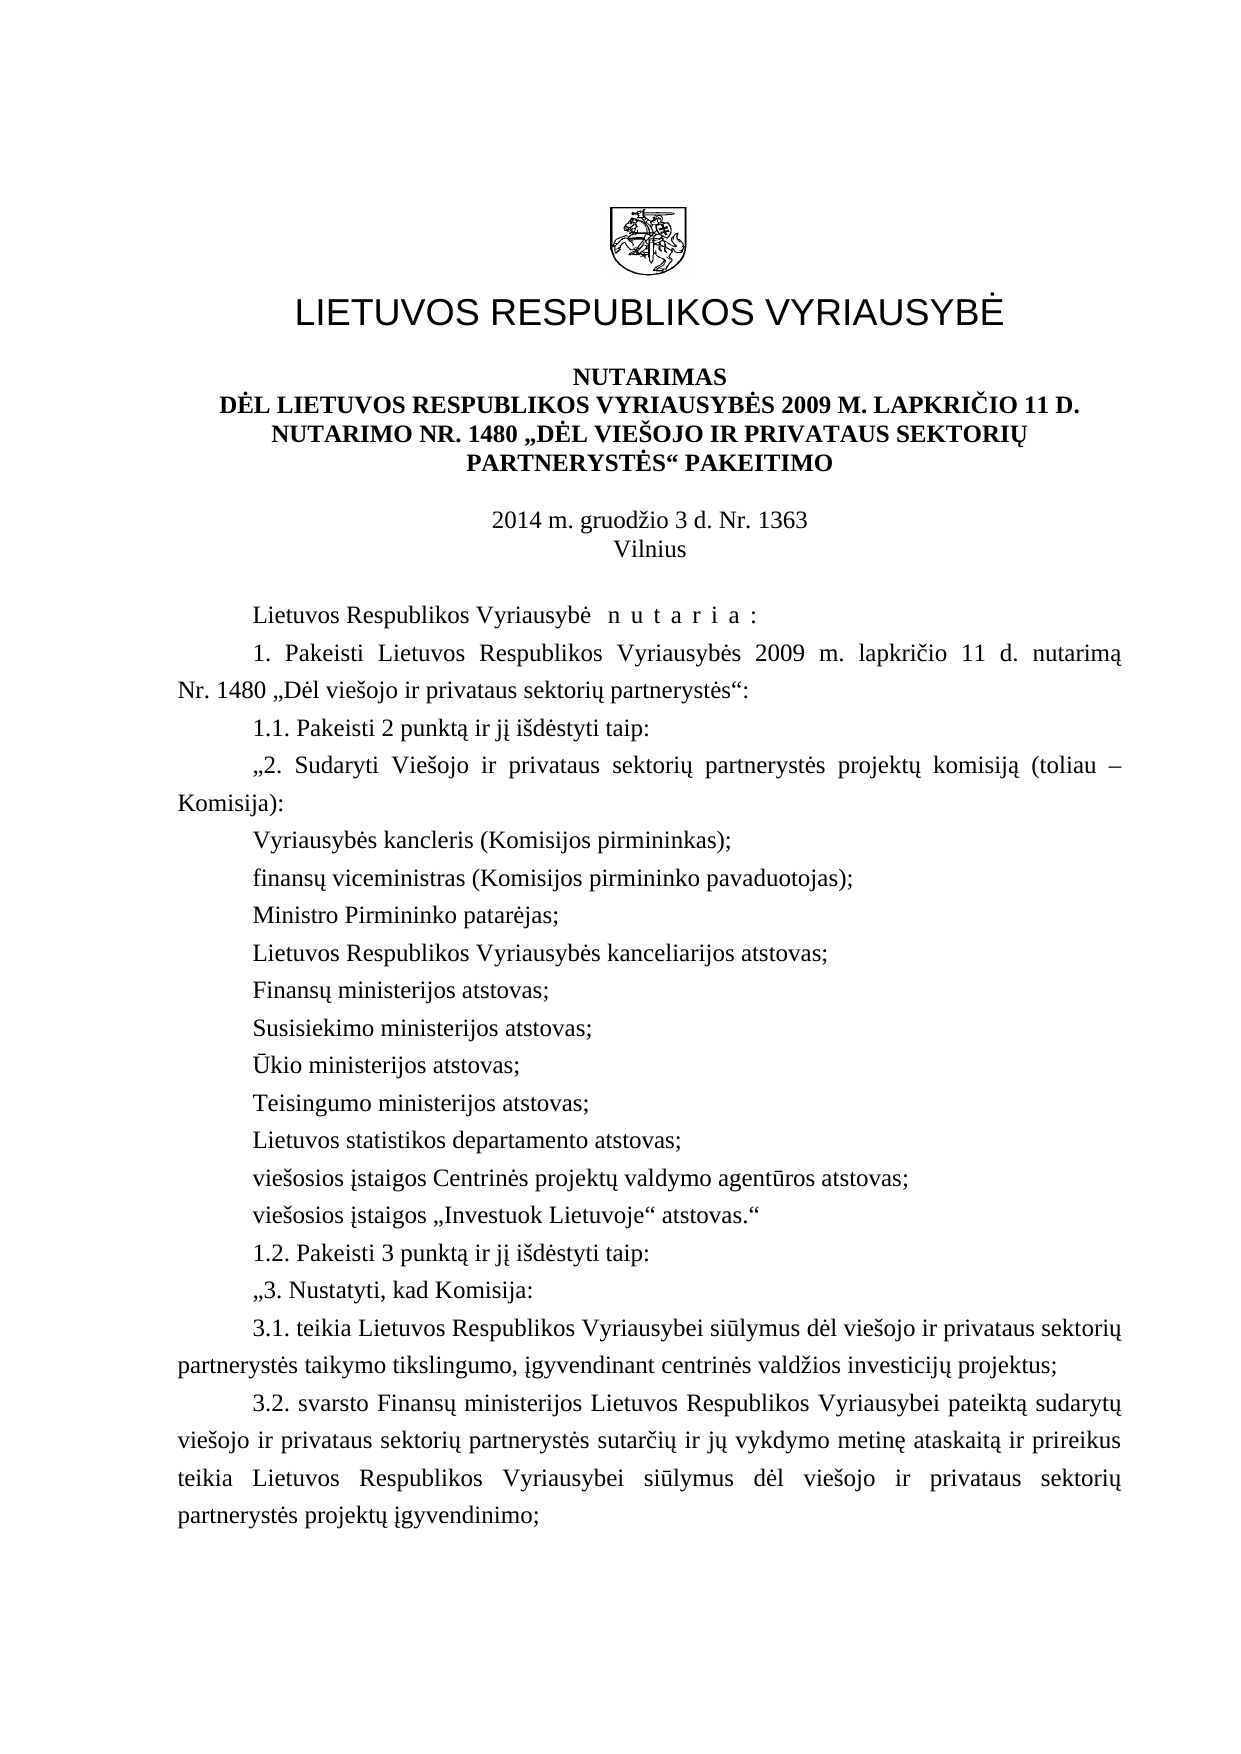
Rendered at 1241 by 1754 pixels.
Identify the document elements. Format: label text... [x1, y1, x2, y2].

text viešosios įstaigos Centrinės projektų valdymo agentūros atstovas; [177, 1154, 1122, 1192]
text „3. Nustatyti, kad Komisija: [177, 1267, 1122, 1304]
text „2. Sudaryti Viešojo ir privataus sektorių partnerystės projektų komisiją (toliau – Komisija): [177, 742, 1122, 817]
text 3.1. teikia Lietuvos Respublikos Vyriausybei siūlymus dėl viešojo ir privataus sektorių partnerystės taikymo tikslingumo, įgyvendinant centrinės valdžios investicijų projektus; [177, 1304, 1122, 1379]
text Finansų ministerijos atstovas; [177, 967, 1122, 1004]
text Susisiekimo ministerijos atstovas; [177, 1004, 1122, 1042]
text 1. Pakeisti Lietuvos Respublikos Vyriausybės 2009 m. lapkričio 11 d. nutarimą Nr. 1480 „Dėl viešojo ir privataus sektorių partnerystės“: [177, 629, 1122, 704]
text nutarimas [177, 362, 1122, 390]
text Ūkio ministerijos atstovas; [177, 1042, 1122, 1079]
text Ministro Pirmininko patarėjas; [177, 892, 1122, 929]
text Lietuvos Respublikos Vyriausybė [177, 290, 1122, 333]
text 3.2. svarsto Finansų ministerijos Lietuvos Respublikos Vyriausybei pateiktą sudarytų viešojo ir privataus sektorių partnerystės sutarčių ir jų vykdymo metinę ataskaitą ir prireikus teikia Lietuvos Respublikos Vyriausybei siūlymus dėl viešojo ir privataus sektorių partnerystės projektų įgyvendinimo; [177, 1379, 1122, 1529]
text viešosios įstaigos „Investuok Lietuvoje“ atstovas.“ [177, 1192, 1122, 1229]
text Vyriausybės kancleris (Komisijos pirmininkas); [177, 817, 1122, 854]
text finansų viceministras (Komisijos pirmininko pavaduotojas); [177, 854, 1122, 892]
text Lietuvos Respublikos Vyriausybės kanceliarijos atstovas; [177, 929, 1122, 967]
text 1.2. Pakeisti 3 punktą ir jį išdėstyti taip: [177, 1229, 1122, 1267]
text 2014 m. gruodžio 3 d. Nr. 1363 Vilnius [177, 505, 1122, 563]
text Lietuvos Respublikos Vyriausybė nutaria: [177, 592, 1122, 629]
text Teisingumo ministerijos atstovas; [177, 1079, 1122, 1117]
text Dėl LIETUVOS RESPUBLIKOS VYRIAUSYBĖS 2009 M. LAPKRIČIO 11 D. NUTARIMO NR. 1480 „DĖL VIEŠOJO IR PRIVATAUS SEKTORIŲ PARTNERYSTĖS“ PAKEITIMO [177, 390, 1122, 477]
text 1.1. Pakeisti 2 punktą ir jį išdėstyti taip: [177, 704, 1122, 742]
text Lietuvos statistikos departamento atstovas; [177, 1117, 1122, 1154]
